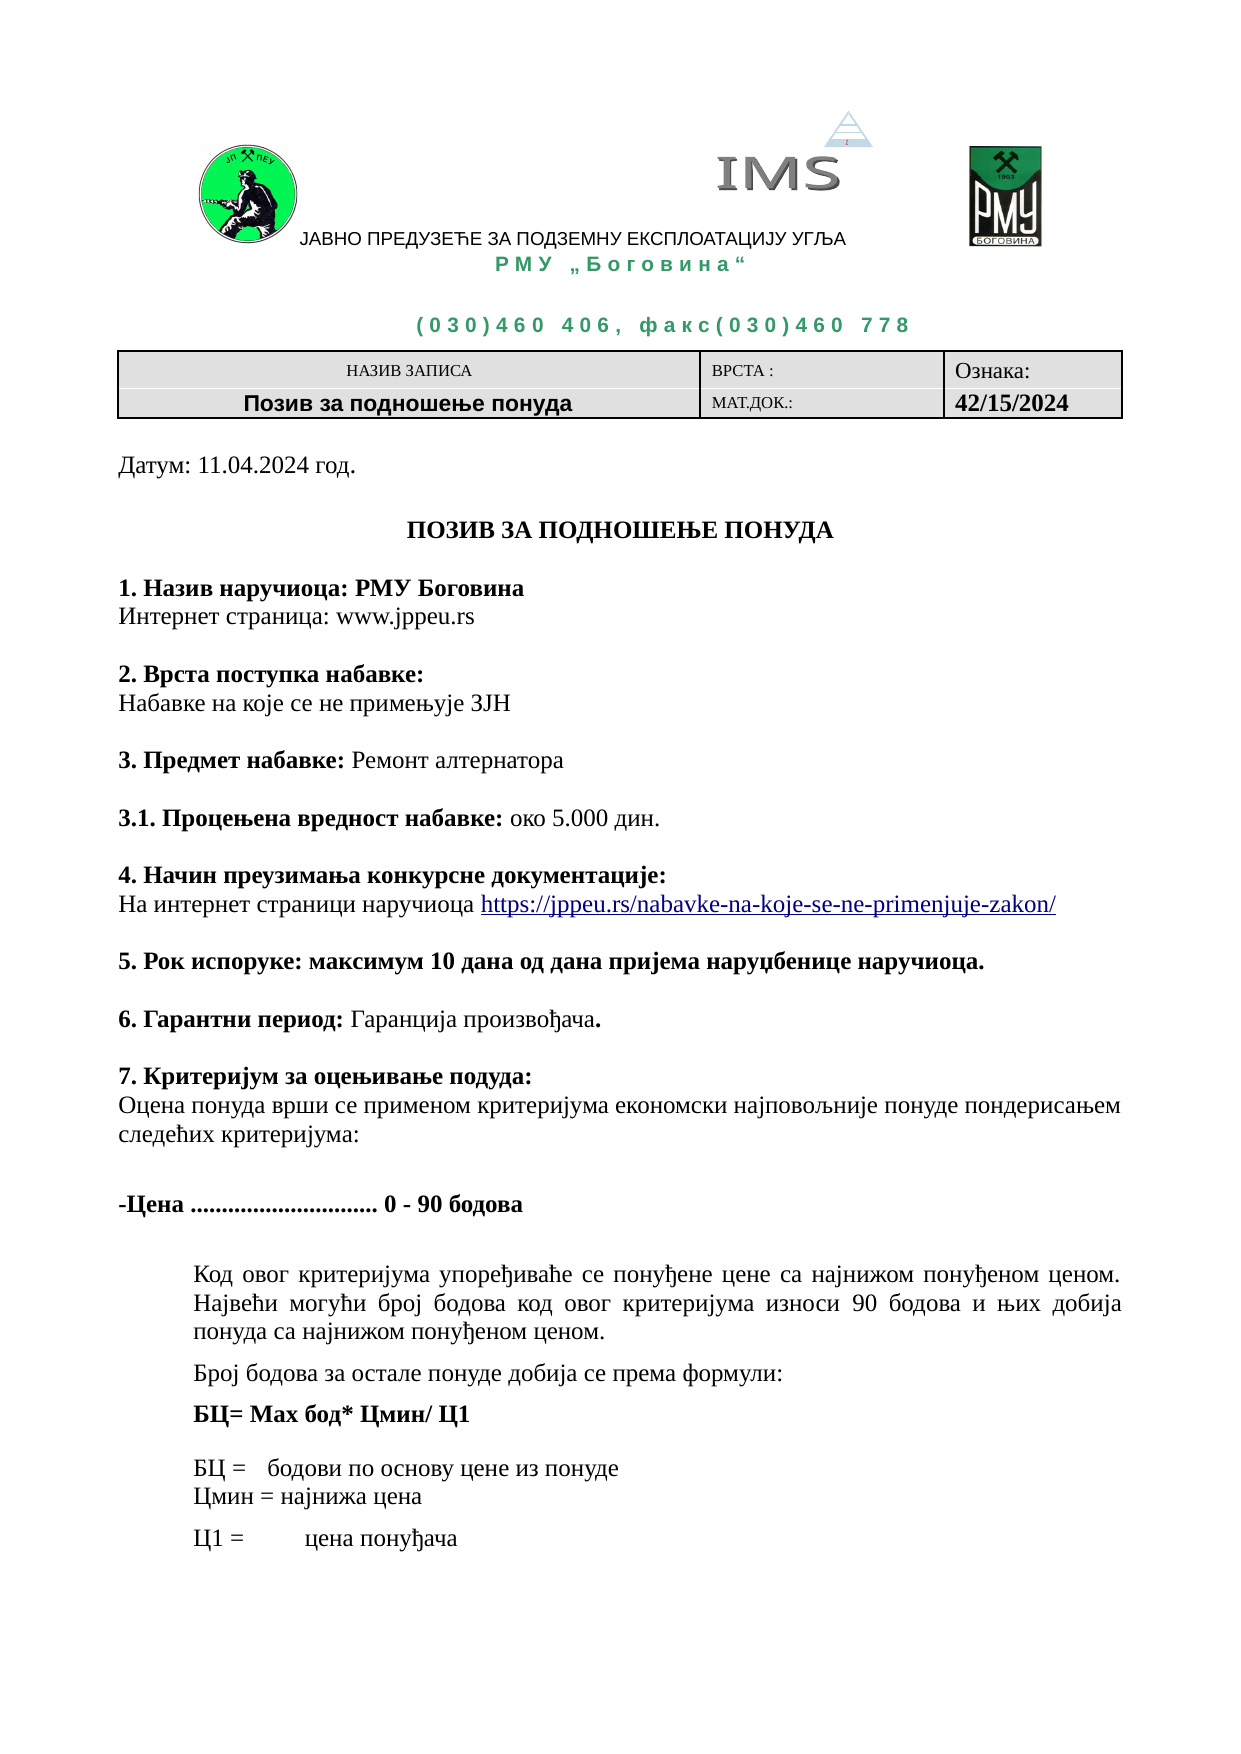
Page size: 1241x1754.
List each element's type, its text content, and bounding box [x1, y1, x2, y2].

table_header ВРСТА : [701, 352, 943, 388]
text ПОЗИВ ЗА ПОДНОШЕЊЕ ПОНУДА [118, 515, 1122, 544]
text Оцена понуда врши се применом критеријума економски најповољније понуде пондерисањем следећих критеријума: [118, 1090, 1122, 1148]
table_header Ознака: [945, 352, 1121, 388]
text (030)460 406, факс(030)460 778 [118, 313, 1122, 337]
table_cell Позив за подношење понуда [119, 389, 699, 417]
text БЦ= Маx бод* Цмин/ Ц1 [193, 1399, 1122, 1428]
text Код овог критеријума упоређиваће се понуђене цене са најнижом понуђеном ценом. Највећи могући број бодова код овог критеријума износи 90 бодова и њих добија понуда са најнижом понуђеном ценом. [193, 1259, 1122, 1345]
text ЈАВНО ПРЕДУЗЕЋЕ ЗА ПОДЗЕМНУ ЕКСПЛОАТАЦИЈУ УГЉА РМУ „Боговина“ [118, 143, 1122, 276]
text 5. Рок испоруке: максимум 10 дана од дана пријема наруџбенице наручиоца. [118, 946, 1122, 975]
text 3. Предмет набавке: Ремонт алтернатора [118, 745, 1122, 774]
text На интернет страници наручиоца https://jppeu.rs/nabavke-na-koje-se-ne-primenjuje-zakon/ [118, 889, 1122, 918]
picture [969, 146, 1042, 247]
text 1. Назив наручиоца: РМУ Боговина [118, 573, 1122, 601]
table_header НАЗИВ ЗАПИСА [119, 352, 699, 388]
text Набавке на које се не примењује ЗЈН [118, 688, 1122, 716]
text 4. Начин преузимања конкурсне документације: [118, 860, 1122, 889]
table_cell 42/15/2024 [945, 389, 1121, 417]
text 7. Критеријум за оцењивање подуда: [118, 1061, 1122, 1090]
picture [198, 144, 298, 244]
text 2. Врста поступка набавке: [118, 659, 1122, 688]
text Цмин = најнижа цена [193, 1481, 1122, 1510]
text Датум: 11.04.2024 год. [118, 448, 1122, 479]
table_cell МАТ.ДОК.: [701, 389, 943, 417]
text Број бодова за остале понуде добија се према формули: [193, 1358, 1122, 1386]
text БЦ = бодови по основу цене из понуде [193, 1453, 1122, 1481]
text Интернет страница: www.jppeu.rs [118, 601, 1122, 630]
text 6. Гарантни период: Гаранција произвођача. [118, 1004, 1122, 1033]
text Ц1 = цена понуђача [193, 1523, 1122, 1551]
text -Цена .............................. 0 - 90 бодова [118, 1189, 1122, 1218]
text 3.1. Процењена вредност набавке: око 5.000 дин. [118, 803, 1122, 831]
